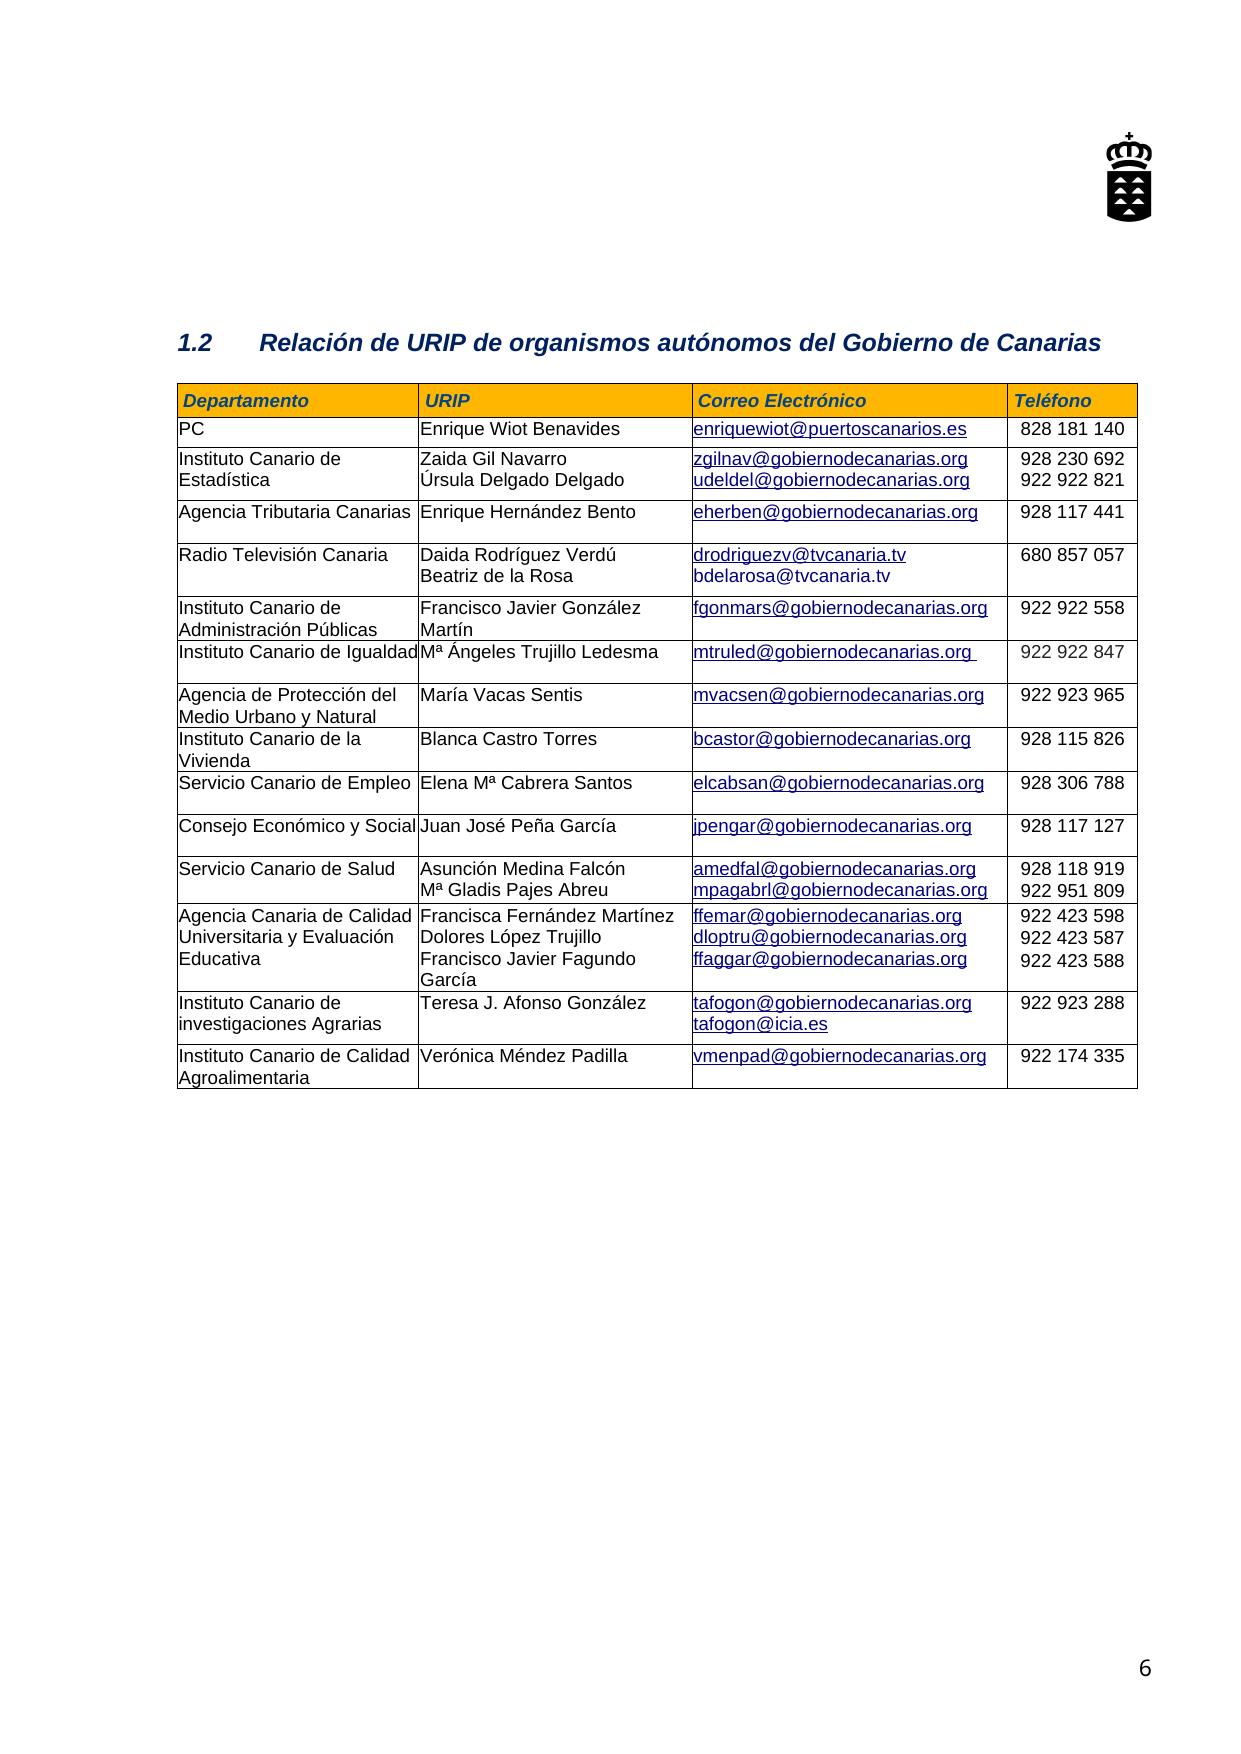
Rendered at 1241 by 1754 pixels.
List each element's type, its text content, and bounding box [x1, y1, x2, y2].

table_cell Servicio Canario de Empleo [178, 772, 418, 814]
table_cell vmenpad@gobiernodecanarias.org [693, 1045, 1007, 1088]
table_header Departamento [178, 384, 418, 417]
table_cell 928 118 919 922 951 809 [1008, 857, 1137, 903]
table_cell Servicio Canario de Salud [178, 857, 418, 903]
table_cell Francisco Javier González Martín [419, 597, 692, 640]
table_cell elcabsan@gobiernodecanarias.org [693, 772, 1007, 814]
table_header URIP [419, 384, 692, 417]
table_cell Juan José Peña García [419, 815, 692, 856]
table_cell Consejo Económico y Social [178, 815, 418, 856]
table_cell Enrique Hernández Bento [419, 501, 692, 542]
table_cell Instituto Canario de Igualdad [178, 641, 418, 683]
table_cell Instituto Canario de la Vivienda [178, 728, 418, 771]
table_cell Agencia Tributaria Canarias [178, 501, 418, 542]
table_cell Verónica Méndez Padilla [419, 1045, 692, 1088]
table_cell PC [178, 418, 418, 447]
table_header Teléfono [1008, 384, 1137, 417]
table_header Correo Electrónico [693, 384, 1007, 417]
table_cell jpengar@gobiernodecanarias.org [693, 815, 1007, 856]
table_cell ffemar@gobiernodecanarias.org dloptru@gobiernodecanarias.org ffaggar@gobiernodecanarias.org [693, 904, 1007, 991]
table_cell 922 423 598 922 423 587 922 423 588 [1008, 904, 1137, 991]
table_cell zgilnav@gobiernodecanarias.org udeldel@gobiernodecanarias.org [693, 448, 1007, 500]
table_cell Teresa J. Afonso González [419, 992, 692, 1044]
table_cell amedfal@gobiernodecanarias.org mpagabrl@gobiernodecanarias.org [693, 857, 1007, 903]
table_cell Instituto Canario de Administración Públicas [178, 597, 418, 640]
subtitle Relación de URIP de organismos autónomos del Gobierno de Canarias [177, 328, 1152, 356]
table_cell 928 115 826 [1008, 728, 1137, 771]
table_cell Asunción Medina Falcón Mª Gladis Pajes Abreu [419, 857, 692, 903]
table_cell 922 922 847 [1008, 641, 1137, 683]
table_cell Radio Televisión Canaria [178, 544, 418, 596]
table_cell 928 230 692 922 922 821 [1008, 448, 1137, 500]
table_cell mvacsen@gobiernodecanarias.org [693, 684, 1007, 727]
table_cell fgonmars@gobiernodecanarias.org [693, 597, 1007, 640]
table_cell 922 923 288 [1008, 992, 1137, 1044]
table_cell Enrique Wiot Benavides [419, 418, 692, 447]
table_cell María Vacas Sentis [419, 684, 692, 727]
table_cell mtruled@gobiernodecanarias.org [693, 641, 1007, 683]
table_cell Blanca Castro Torres [419, 728, 692, 771]
table_cell Zaida Gil Navarro Úrsula Delgado Delgado [419, 448, 692, 500]
table_cell Instituto Canario de investigaciones Agrarias [178, 992, 418, 1044]
table_cell enriquewiot@puertoscanarios.es [693, 418, 1007, 447]
table_cell Agencia de Protección del Medio Urbano y Natural [178, 684, 418, 727]
table_cell eherben@gobiernodecanarias.org [693, 501, 1007, 542]
table_cell drodriguezv@tvcanaria.tv bdelarosa@tvcanaria.tv [693, 544, 1007, 596]
table_cell Instituto Canario de Calidad Agroalimentaria [178, 1045, 418, 1088]
table_cell 922 922 558 [1008, 597, 1137, 640]
table_cell 828 181 140 [1008, 418, 1137, 447]
table_cell Daida Rodríguez Verdú Beatriz de la Rosa [419, 544, 692, 596]
table_cell Elena Mª Cabrera Santos [419, 772, 692, 814]
table_cell Instituto Canario de Estadística [178, 448, 418, 500]
table_cell 922 174 335 [1008, 1045, 1137, 1088]
table_cell 928 117 127 [1008, 815, 1137, 856]
table_cell Agencia Canaria de Calidad Universitaria y Evaluación Educativa [178, 904, 418, 991]
table_cell Mª Ángeles Trujillo Ledesma [419, 641, 692, 683]
table_cell Francisca Fernández Martínez Dolores López Trujillo Francisco Javier Fagundo García [419, 904, 692, 991]
table_cell 922 923 965 [1008, 684, 1137, 727]
table_cell bcastor@gobiernodecanarias.org [693, 728, 1007, 771]
table_cell 680 857 057 [1008, 544, 1137, 596]
table_cell 928 117 441 [1008, 501, 1137, 542]
table_cell tafogon@gobiernodecanarias.org tafogon@icia.es [693, 992, 1007, 1044]
table_cell 928 306 788 [1008, 772, 1137, 814]
